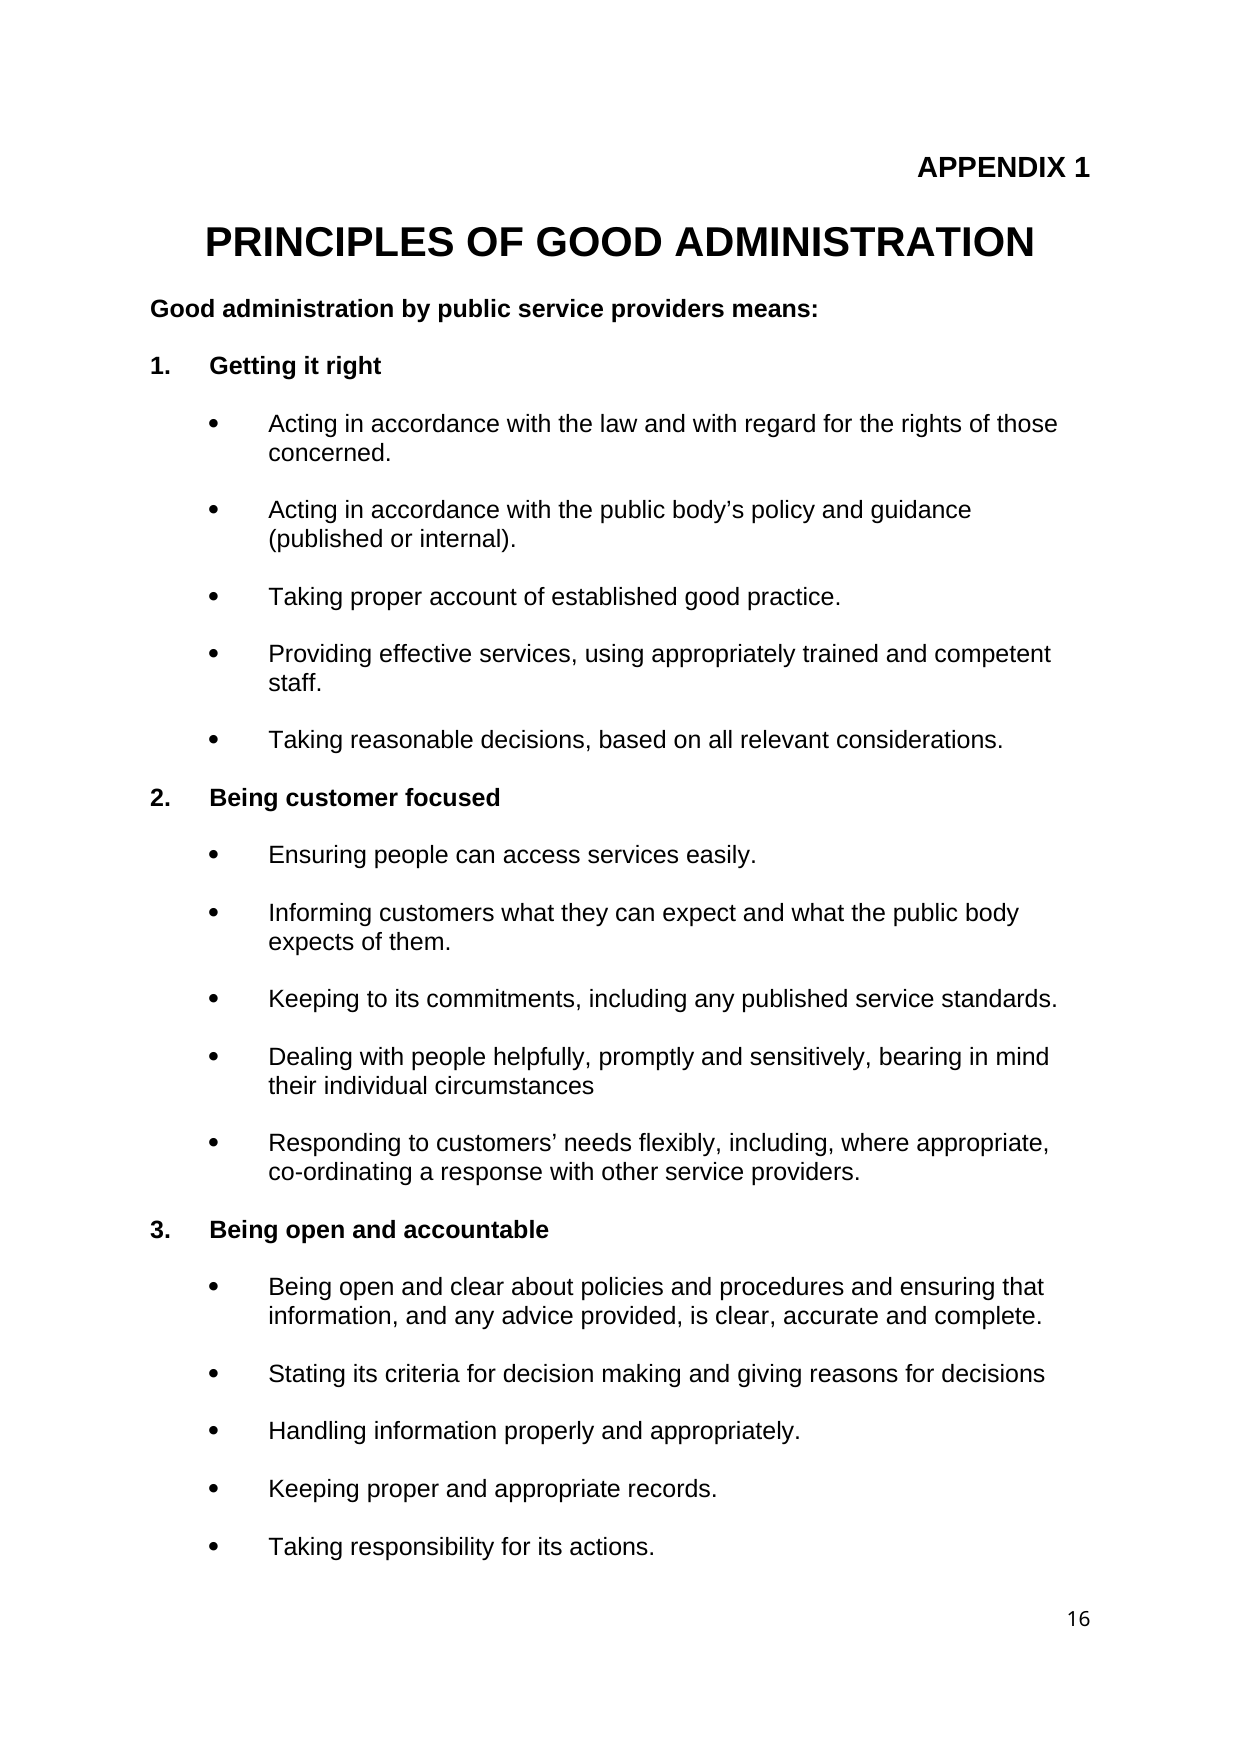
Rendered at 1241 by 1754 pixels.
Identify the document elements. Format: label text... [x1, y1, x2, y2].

text 3. Being open and accountable [150, 1215, 1090, 1243]
list Keeping proper and appropriate records. [209, 1474, 1090, 1503]
list Informing customers what they can expect and what the public body expects of them. [209, 898, 1090, 956]
text 1. Getting it right [150, 351, 1090, 380]
list Dealing with people helpfully, promptly and sensitively, bearing in mind their individual circumstances [209, 1042, 1090, 1100]
list Handling information properly and appropriately. [209, 1416, 1090, 1445]
text APPENDIX 1 [150, 150, 1090, 183]
list Stating its criteria for decision making and giving reasons for decisions [209, 1359, 1090, 1387]
text 2. Being customer focused [150, 783, 1090, 812]
list Taking reasonable decisions, based on all relevant considerations. [209, 725, 1090, 754]
list Responding to customers’ needs flexibly, including, where appropriate, co-ordinating a response with other service providers. [209, 1128, 1090, 1186]
list Acting in accordance with the law and with regard for the rights of those concerned. [209, 409, 1090, 466]
list Acting in accordance with the public body’s policy and guidance (published or internal). [209, 495, 1090, 553]
text PRINCIPLES OF GOOD ADMINISTRATION [150, 217, 1090, 265]
list Providing effective services, using appropriately trained and competent staff. [209, 639, 1090, 697]
text Good administration by public service providers means: [150, 294, 1090, 322]
list Being open and clear about policies and procedures and ensuring that information, and any advice provided, is clear, accurate and complete. [209, 1272, 1090, 1330]
list Taking proper account of established good practice. [209, 581, 1090, 610]
list Taking responsibility for its actions. [209, 1531, 1090, 1560]
list Keeping to its commitments, including any published service standards. [209, 984, 1090, 1013]
list Ensuring people can access services easily. [209, 841, 1090, 869]
